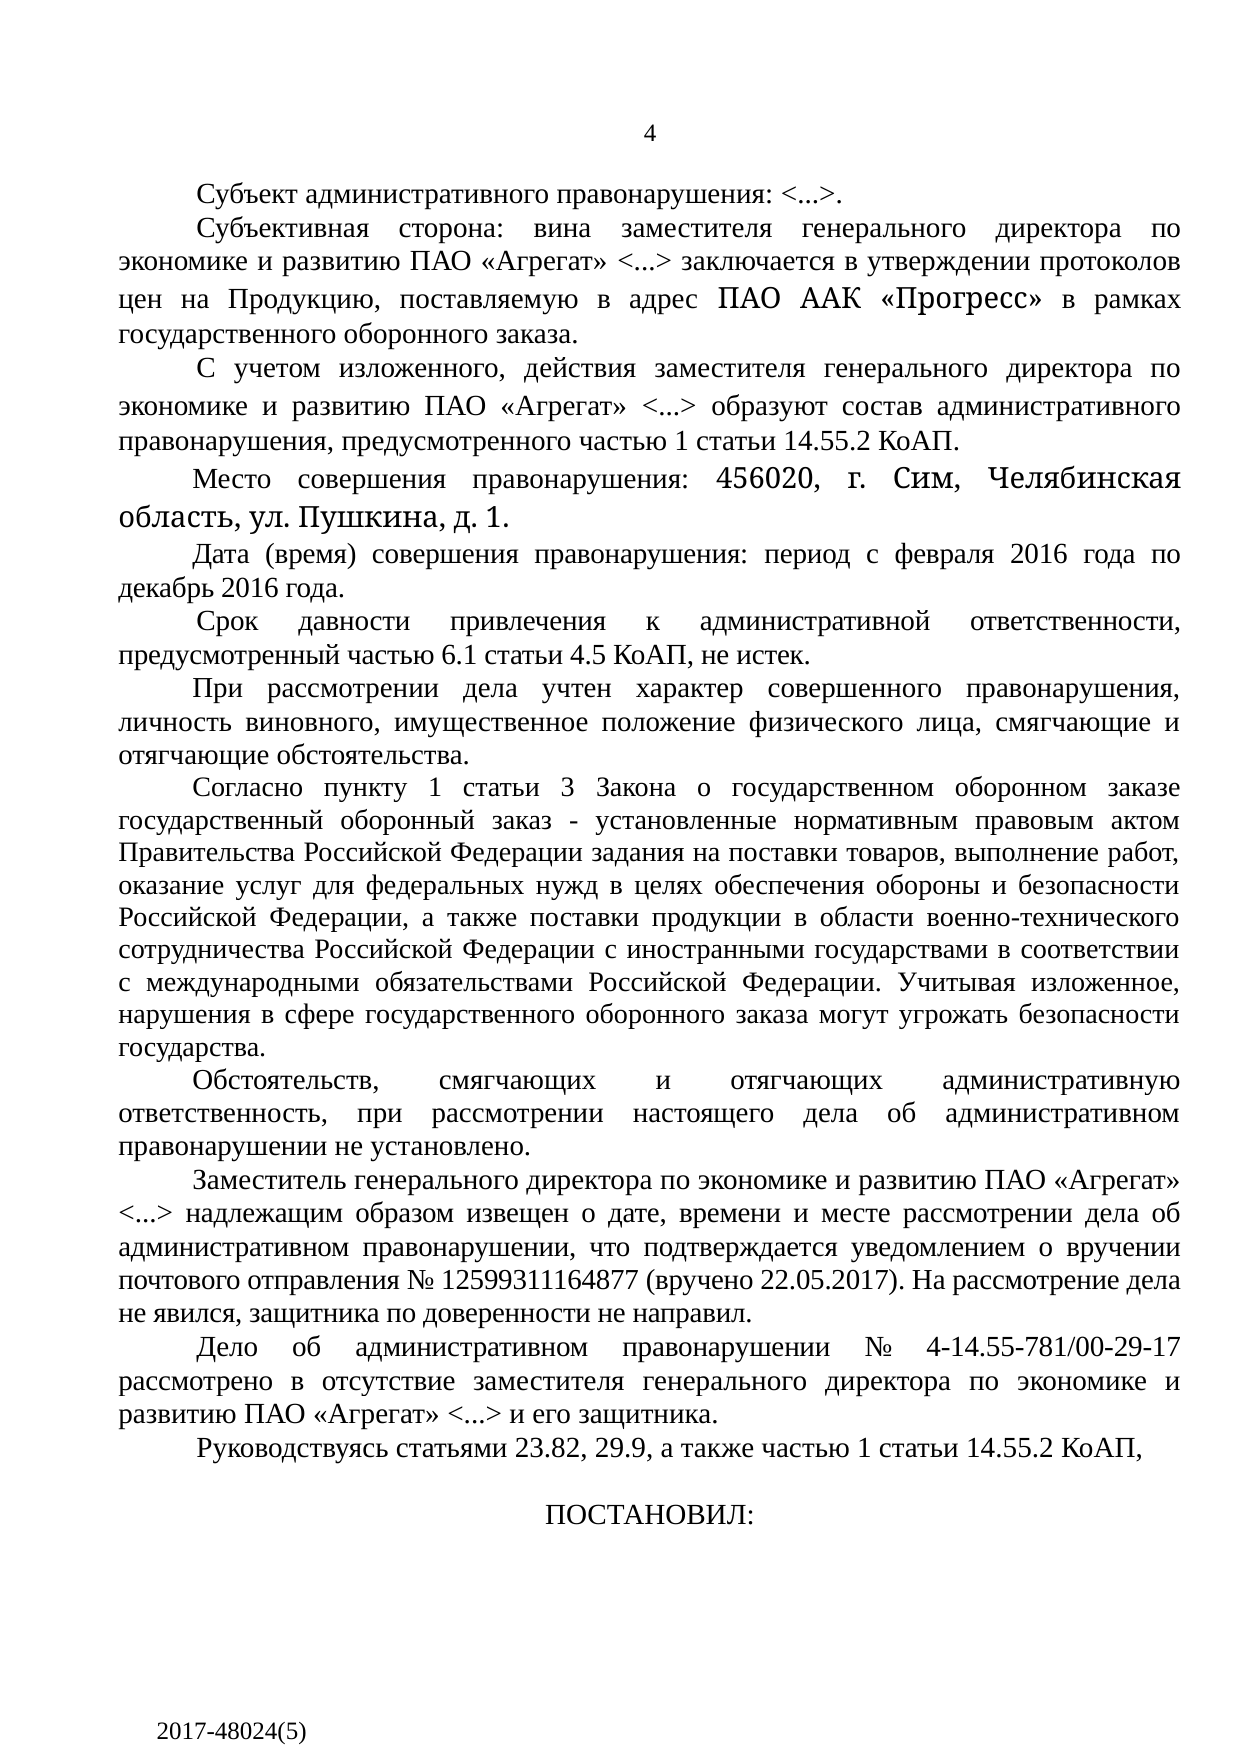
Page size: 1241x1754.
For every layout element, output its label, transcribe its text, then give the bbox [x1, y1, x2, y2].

text Дело об административном правонарушении № 4-14.55-781/00-29-17 рассмотрено в отсутствие заместителя генерального директора по экономике и развитию ПАО «Агрегат» <...> и его защитника. [118, 1329, 1181, 1430]
text Обстоятельств, смягчающих и отягчающих административную ответственность, при рассмотрении настоящего дела об административном правонарушении не установлено. [118, 1062, 1181, 1162]
text При рассмотрении дела учтен характер совершенного правонарушения, личность виновного, имущественное положение физического лица, смягчающие и отягчающие обстоятельства. [118, 671, 1181, 771]
text С учетом изложенного, действия заместителя генерального директора по экономике и развитию ПАО «Агрегат» <...> образуют состав административного правонарушения, предусмотренного частью 1 статьи 14.55.2 КоАП. [118, 350, 1181, 457]
text Субъект административного правонарушения: <...>. [118, 176, 1181, 210]
text Место совершения правонарушения: 456020, г. Сим, Челябинская область, ул. Пушкина, д. 1. [118, 457, 1181, 536]
text Субъективная сторона: вина заместителя генерального директора по экономике и развитию ПАО «Агрегат» <...> заключается в утверждении протоколов цен на Продукцию, поставляемую в адрес ПАО ААК «Прогресс» в рамках государственного оборонного заказа. [118, 210, 1181, 350]
text Заместитель генерального директора по экономике и развитию ПАО «Агрегат» <...> надлежащим образом извещен о дате, времени и месте рассмотрении дела об административном правонарушении, что подтверждается уведомлением о вручении почтового отправления № 12599311164877 (вручено 22.05.2017). На рассмотрение дела не явился, защитника по доверенности не направил. [118, 1162, 1181, 1329]
text Срок давности привлечения к административной ответственности, предусмотренный частью 6.1 статьи 4.5 КоАП, не истек. [118, 603, 1181, 671]
text ПОСТАНОВИЛ: [118, 1497, 1181, 1530]
text Руководствуясь статьями 23.82, 29.9, а также частью 1 статьи 14.55.2 КоАП, [118, 1430, 1181, 1463]
text Дата (время) совершения правонарушения: период с февраля 2016 года по декабрь 2016 года. [118, 536, 1181, 603]
text Согласно пункту 1 статьи 3 Закона о государственном оборонном заказе государственный оборонный заказ - установленные нормативным правовым актом Правительства Российской Федерации задания на поставки товаров, выполнение работ, оказание услуг для федеральных нужд в целях обеспечения обороны и безопасности Российской Федерации, а также поставки продукции в области военно-технического сотрудничества Российской Федерации с иностранными государствами в соответствии с международными обязательствами Российской Федерации. Учитывая изложенное, нарушения в сфере государственного оборонного заказа могут угрожать безопасности государства. [118, 771, 1181, 1062]
